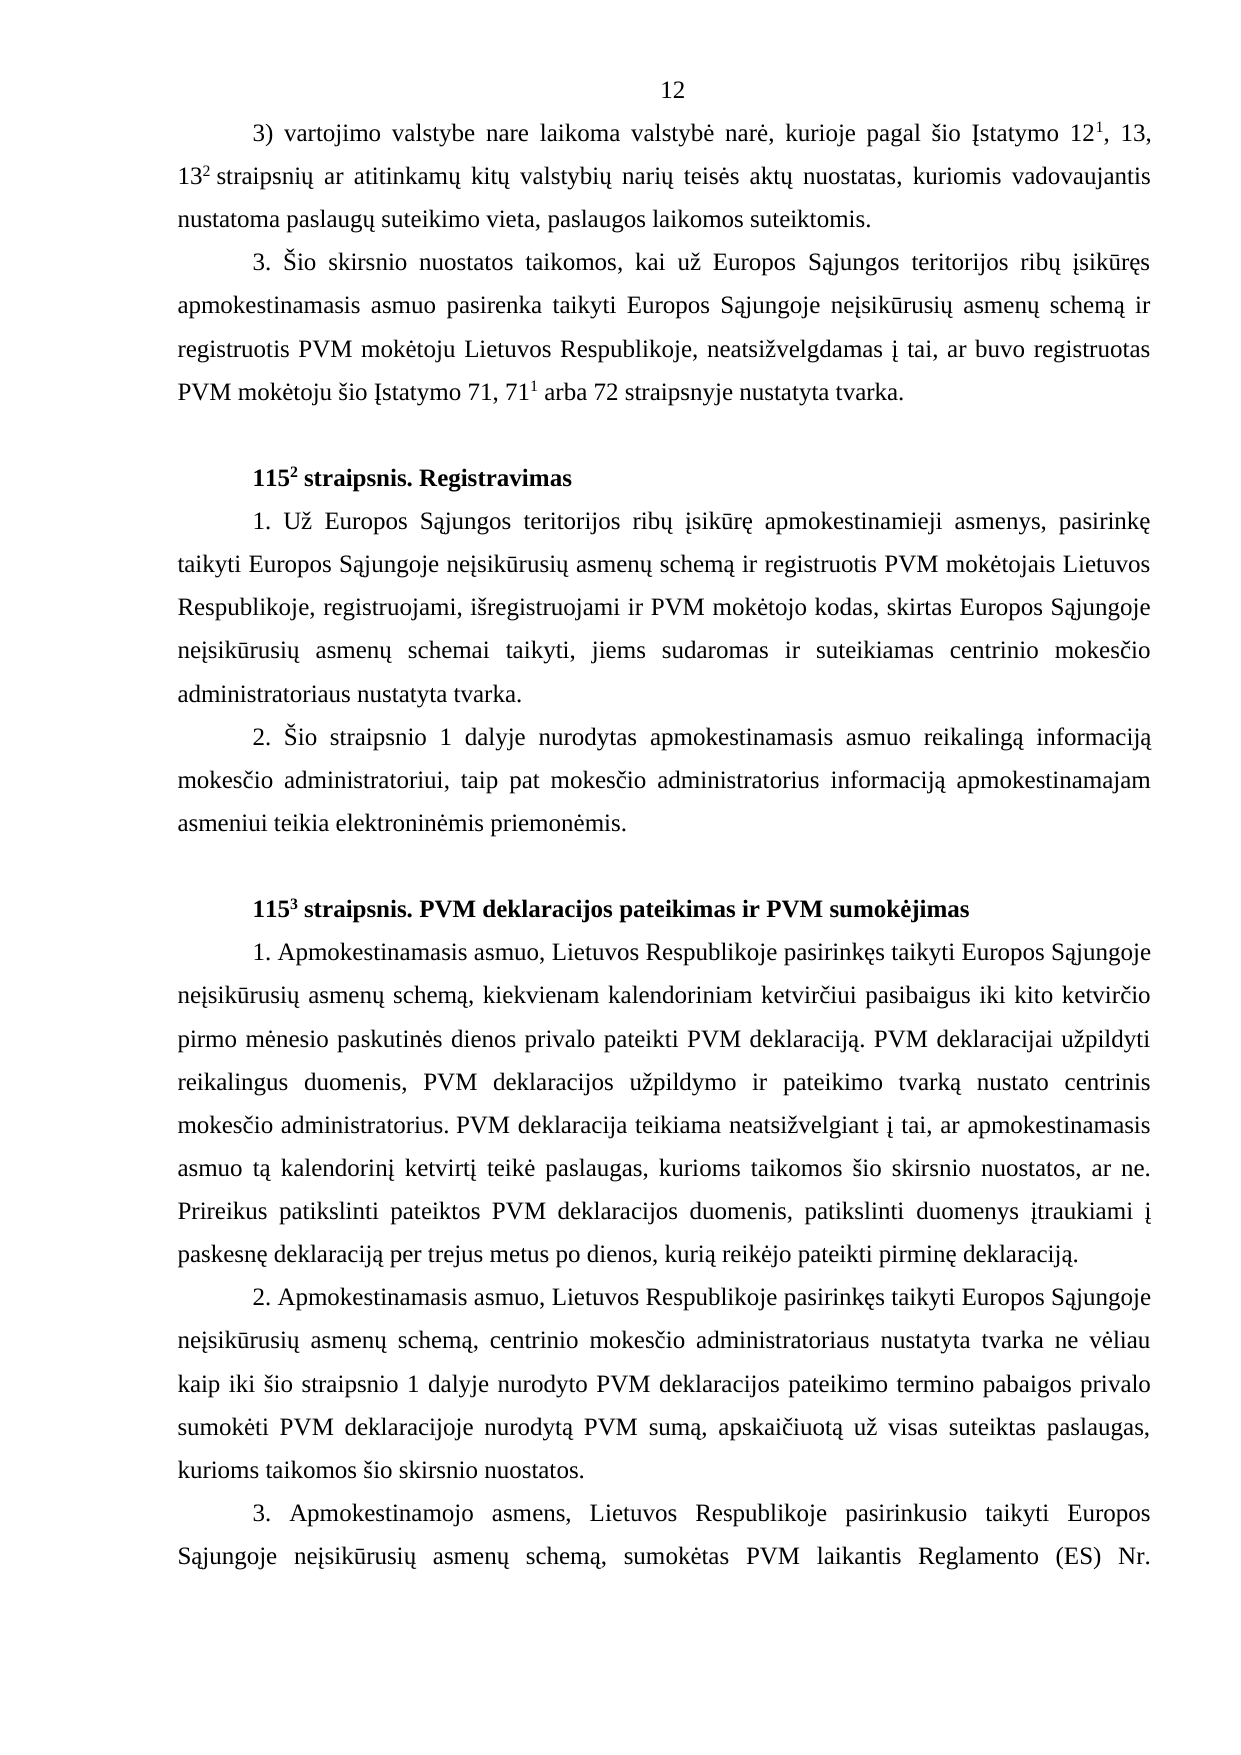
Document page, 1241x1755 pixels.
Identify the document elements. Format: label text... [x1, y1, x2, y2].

text 1. Apmokestinamasis asmuo, Lietuvos Respublikoje pasirinkęs taikyti Europos Sąjungoje neįsikūrusių asmenų schemą, kiekvienam kalendoriniam ketvirčiui pasibaigus iki kito ketvirčio pirmo mėnesio paskutinės dienos privalo pateikti PVM deklaraciją. PVM deklaracijai užpildyti reikalingus duomenis, PVM deklaracijos užpildymo ir pateikimo tvarką nustato centrinis mokesčio administratorius. PVM deklaracija teikiama neatsižvelgiant į tai, ar apmokestinamasis asmuo tą kalendorinį ketvirtį teikė paslaugas, kurioms taikomos šio skirsnio nuostatos, ar ne. Prireikus patikslinti pateiktos PVM deklaracijos duomenis, patikslinti duomenys įtraukiami į paskesnę deklaraciją per trejus metus po dienos, kurią reikėjo pateikti pirminę deklaraciją. [177, 937, 1152, 1268]
text 1. Už Europos Sąjungos teritorijos ribų įsikūrę apmokestinamieji asmenys, pasirinkę taikyti Europos Sąjungoje neįsikūrusių asmenų schemą ir registruotis PVM mokėtojais Lietuvos Respublikoje, registruojami, išregistruojami ir PVM mokėtojo kodas, skirtas Europos Sąjungoje neįsikūrusių asmenų schemai taikyti, jiems sudaromas ir suteikiamas centrinio mokesčio administratoriaus nustatyta tvarka. [177, 506, 1152, 707]
text 3) vartojimo valstybe nare laikoma valstybė narė, kurioje pagal šio Įstatymo 121, 13, 132 straipsnių ar atitinkamų kitų valstybių narių teisės aktų nuostatas, kuriomis vadovaujantis nustatoma paslaugų suteikimo vieta, paslaugos laikomos suteiktomis. [177, 118, 1152, 233]
text 1153 straipsnis. PVM deklaracijos pateikimas ir PVM sumokėjimas [177, 894, 1152, 923]
text 2. Apmokestinamasis asmuo, Lietuvos Respublikoje pasirinkęs taikyti Europos Sąjungoje neįsikūrusių asmenų schemą, centrinio mokesčio administratoriaus nustatyta tvarka ne vėliau kaip iki šio straipsnio 1 dalyje nurodyto PVM deklaracijos pateikimo termino pabaigos privalo sumokėti PVM deklaracijoje nurodytą PVM sumą, apskaičiuotą už visas suteiktas paslaugas, kurioms taikomos šio skirsnio nuostatos. [177, 1282, 1152, 1484]
text 3. Šio skirsnio nuostatos taikomos, kai už Europos Sąjungos teritorijos ribų įsikūręs apmokestinamasis asmuo pasirenka taikyti Europos Sąjungoje neįsikūrusių asmenų schemą ir registruotis PVM mokėtoju Lietuvos Respublikoje, neatsižvelgdamas į tai, ar buvo registruotas PVM mokėtoju šio Įstatymo 71, 711 arba 72 straipsnyje nustatyta tvarka. [177, 247, 1152, 406]
text 1152 straipsnis. Registravimas [177, 463, 1152, 492]
text 3. Apmokestinamojo asmens, Lietuvos Respublikoje pasirinkusio taikyti Europos Sąjungoje neįsikūrusių asmenų schemą, sumokėtas PVM laikantis Reglamento (ES) Nr. [177, 1498, 1152, 1570]
text 2. Šio straipsnio 1 dalyje nurodytas apmokestinamasis asmuo reikalingą informaciją mokesčio administratoriui, taip pat mokesčio administratorius informaciją apmokestinamajam asmeniui teikia elektroninėmis priemonėmis. [177, 722, 1152, 837]
